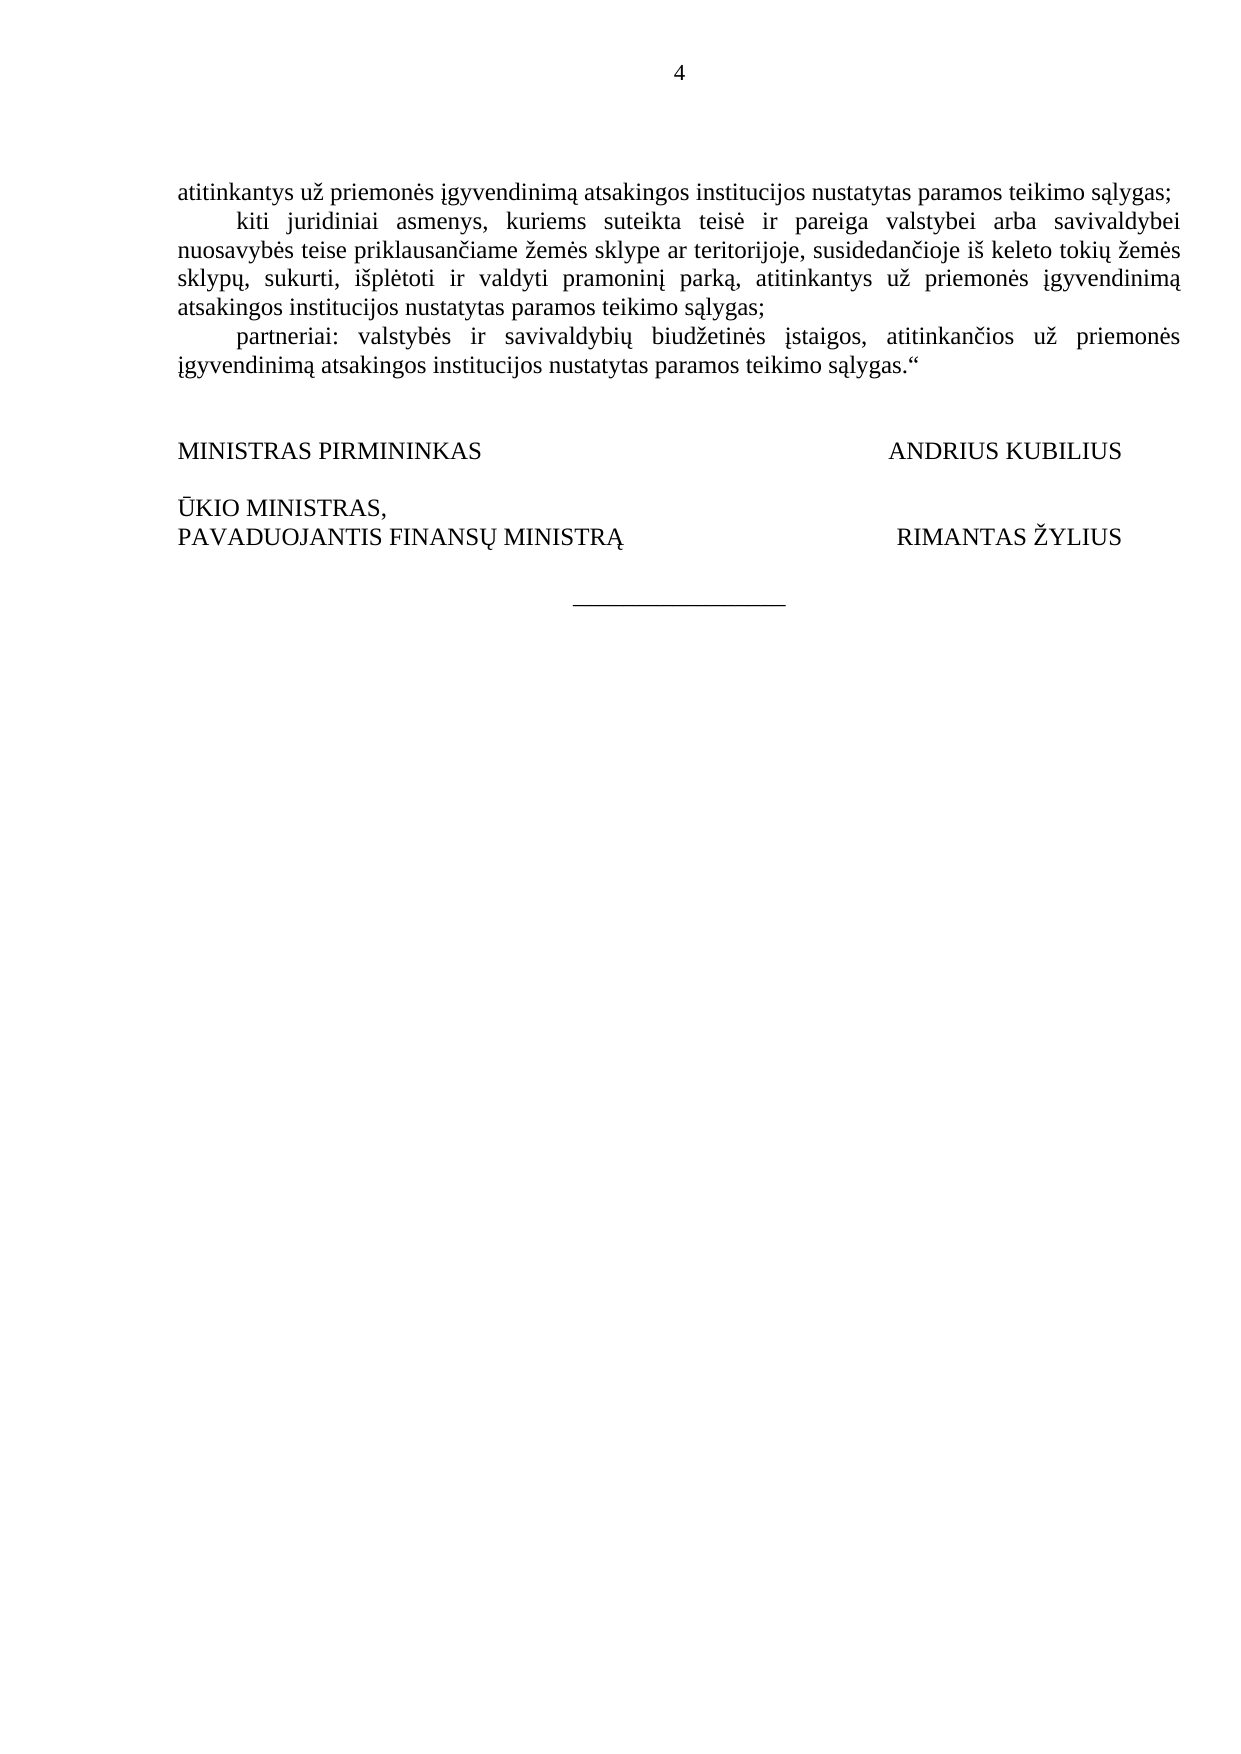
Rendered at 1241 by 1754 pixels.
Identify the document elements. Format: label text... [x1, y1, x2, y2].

text partneriai: valstybės ir savivaldybių biudžetinės įstaigos, atitinkančios už priemonės įgyvendinimą atsakingos institucijos nustatytas paramos teikimo sąlygas.“ [177, 321, 1181, 378]
text _________________ [177, 580, 1181, 608]
text atitinkantys už priemonės įgyvendinimą atsakingos institucijos nustatytas paramos teikimo sąlygas; [177, 177, 1181, 206]
text kiti juridiniai asmenys, kuriems suteikta teisė ir pareiga valstybei arba savivaldybei nuosavybės teise priklausančiame žemės sklype ar teritorijoje, susidedančioje iš keleto tokių žemės sklypų, sukurti, išplėtoti ir valdyti pramoninį parką, atitinkantys už priemonės įgyvendinimą atsakingos institucijos nustatytas paramos teikimo sąlygas; [177, 206, 1181, 321]
text ŪKIO MINISTRAS, [177, 493, 1181, 522]
text PAVADUOJANTIS FINANSŲ MINISTRĄ RIMANTAS ŽYLIUS [177, 522, 1181, 551]
text MINISTRAS PIRMININKAS ANDRIUS KUBILIUS [177, 436, 1181, 465]
